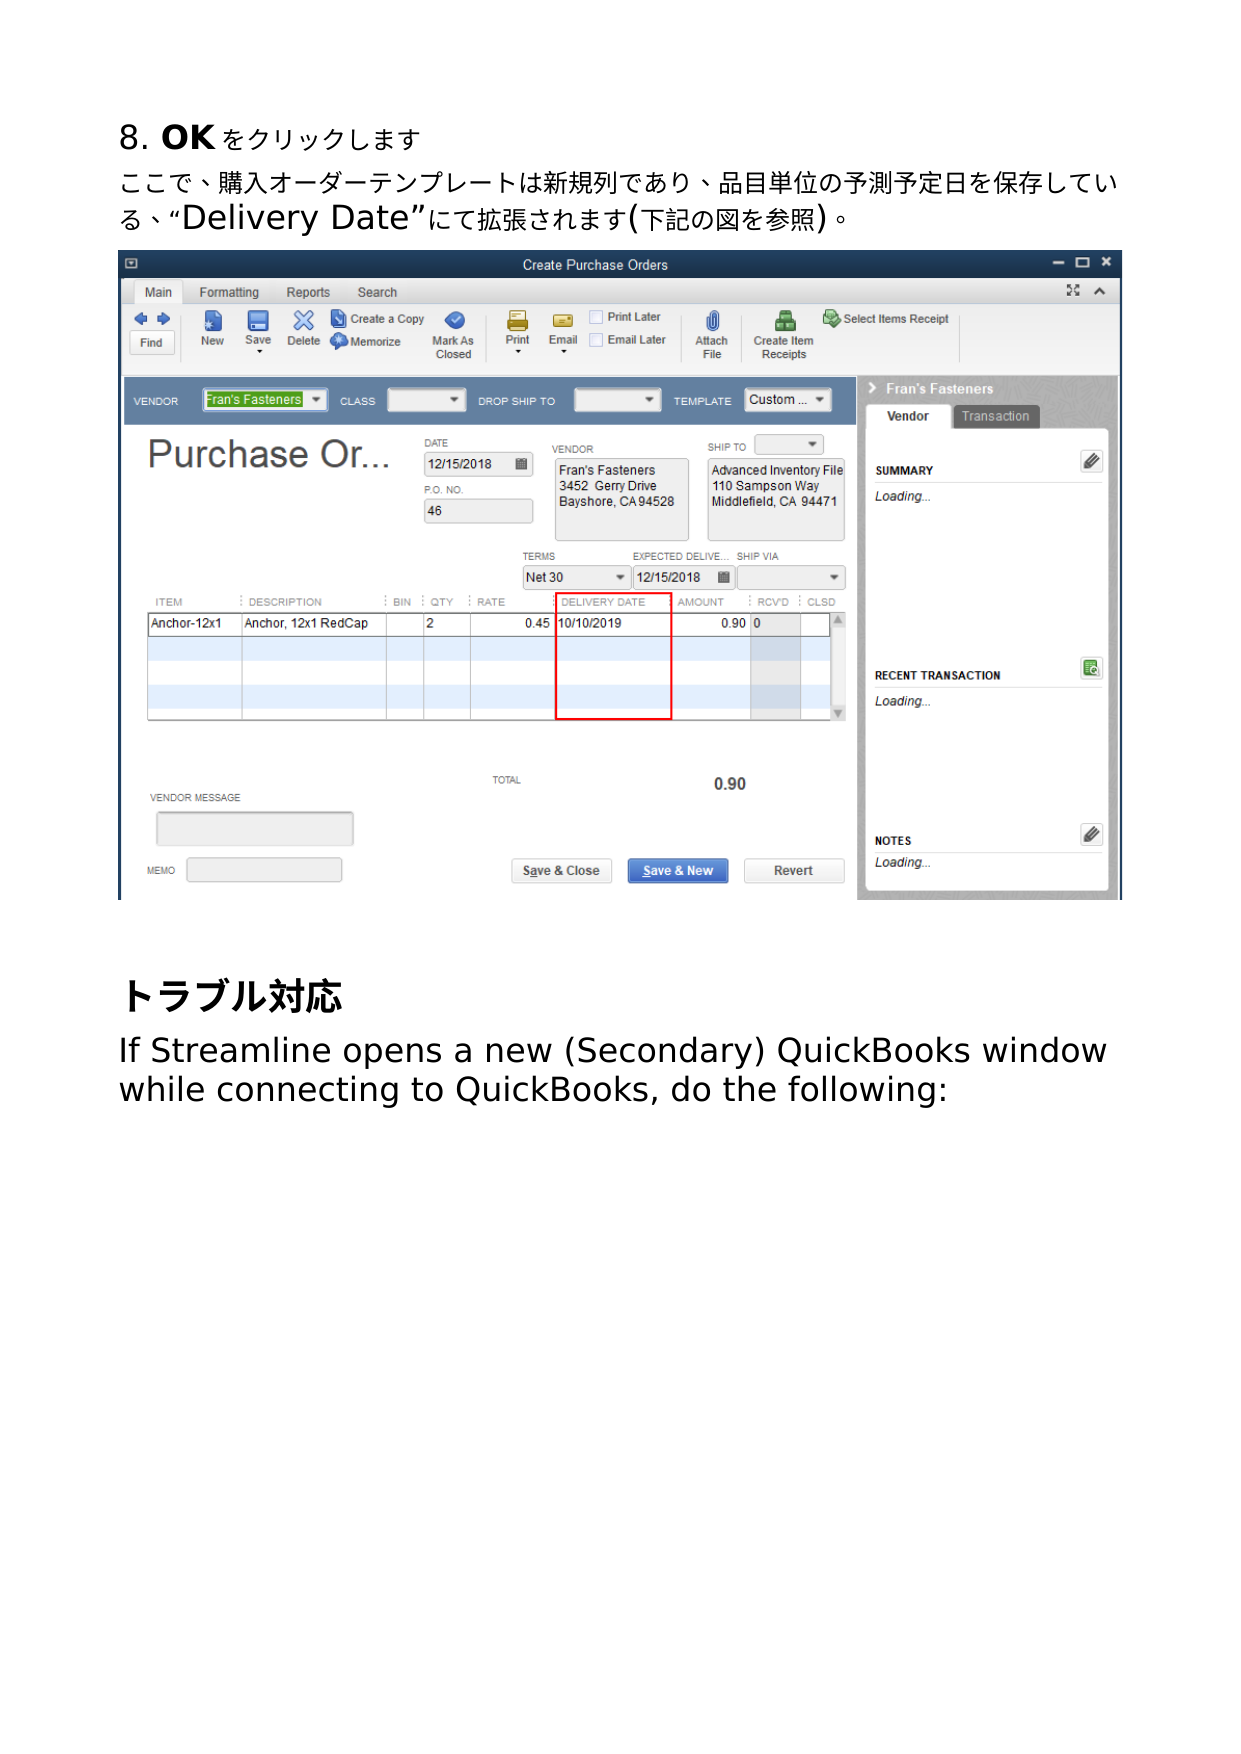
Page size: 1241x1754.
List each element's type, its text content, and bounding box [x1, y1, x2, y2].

text 8. OKをクリックします [118, 118, 1122, 157]
subtitle トラブル対応 [118, 976, 1122, 1019]
text ここで、購入オーダーテンプレートは新規列であり、品目単位の予測予定日を保存している、“Delivery Date”にて拡張されます(下記の図を参照)。 [118, 169, 1122, 237]
picture [118, 250, 1123, 900]
text If Streamline opens a new (Secondary) QuickBooks window while connecting to QuickBooks, do the following: [118, 1032, 1122, 1109]
